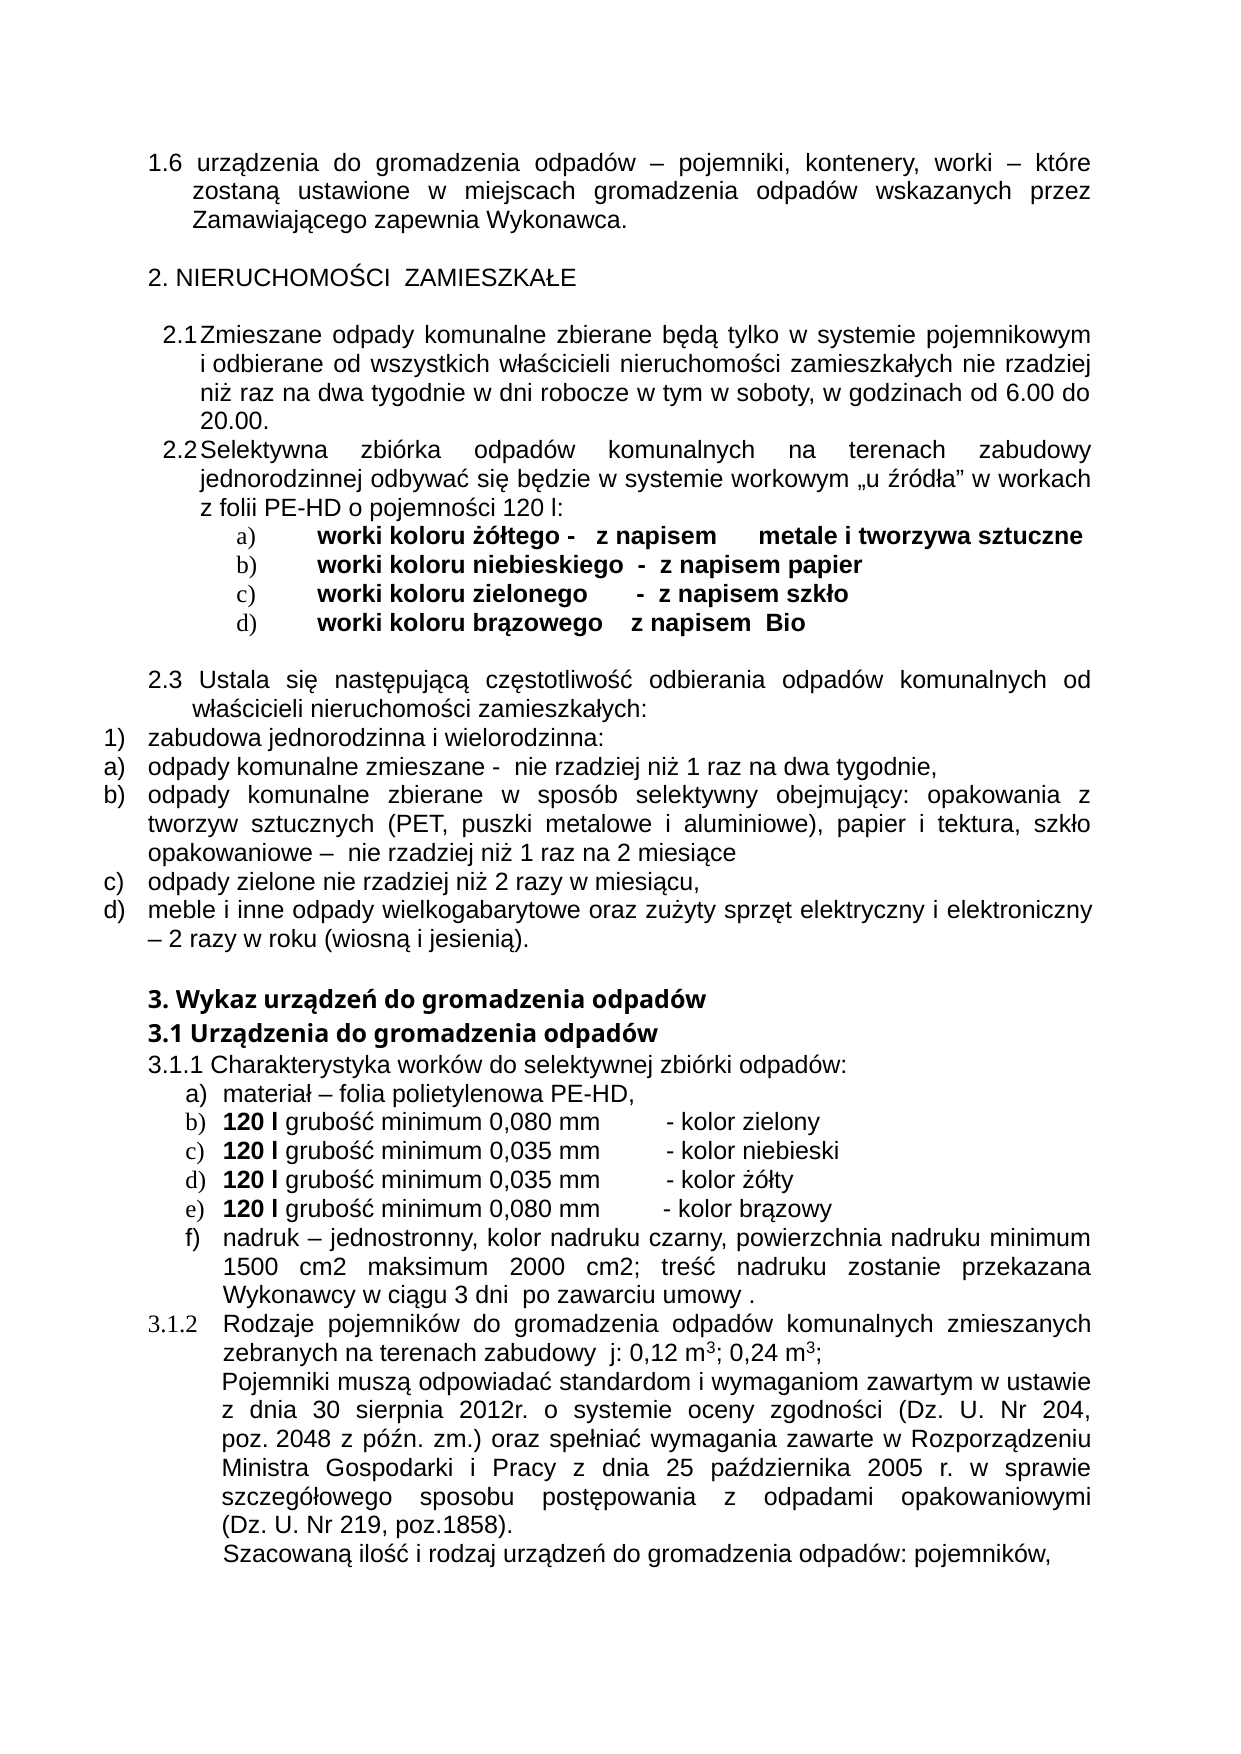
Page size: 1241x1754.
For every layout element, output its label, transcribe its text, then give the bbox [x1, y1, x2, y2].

list nadruk – jednostronny, kolor nadruku czarny, powierzchnia nadruku minimum 1500 cm2 maksimum 2000 cm2; treść nadruku zostanie przekazana Wykonawcy w ciągu 3 dni po zawarciu umowy . [185, 1223, 1093, 1309]
list 120 l grubość minimum 0,080 mm - kolor zielony [185, 1107, 1093, 1136]
text 2.3 Ustala się następującą częstotliwość odbierania odpadów komunalnych od właścicieli nieruchomości zamieszkałych: [148, 666, 1093, 723]
list odpady zielone nie rzadziej niż 2 razy w miesiącu, [103, 867, 1093, 896]
text 3.1.1 Charakterystyka worków do selektywnej zbiórki odpadów: [148, 1050, 1093, 1079]
list Pojemniki muszą odpowiadać standardom i wymaganiom zawartym w ustawie z dnia 30 sierpnia 2012r. o systemie oceny zgodności (Dz. U. Nr 204, poz. 2048 z późn. zm.) oraz spełniać wymagania zawarte w Rozporządzeniu Ministra Gospodarki i Pracy z dnia 25 października 2005 r. w sprawie szczegółowego sposobu postępowania z odpadami opakowaniowymi (Dz. U. Nr 219, poz.1858). [221, 1367, 1093, 1539]
text 3.1 Urządzenia do gromadzenia odpadów [148, 1016, 1093, 1050]
list materiał – folia polietylenowa PE-HD, [185, 1079, 1093, 1107]
list 1.6 urządzenia do gromadzenia odpadów – pojemniki, kontenery, worki – które zostaną ustawione w miejscach gromadzenia odpadów wskazanych przez Zamawiającego zapewnia Wykonawca. [148, 148, 1093, 234]
list 120 l grubość minimum 0,035 mm - kolor żółty [185, 1165, 1093, 1194]
list odpady komunalne zmieszane - nie rzadziej niż 1 raz na dwa tygodnie, [103, 752, 1093, 781]
list Zmieszane odpady komunalne zbierane będą tylko w systemie pojemnikowym i odbierane od wszystkich właścicieli nieruchomości zamieszkałych nie rzadziej niż raz na dwa tygodnie w dni robocze w tym w soboty, w godzinach od 6.00 do 20.00. [162, 320, 1093, 435]
text Szacowaną ilość i rodzaj urządzeń do gromadzenia odpadów: pojemników, [223, 1539, 1093, 1568]
list worki koloru zielonego - z napisem szkło [236, 579, 1093, 608]
list 120 l grubość minimum 0,080 mm - kolor brązowy [185, 1194, 1093, 1223]
list 2. NIERUCHOMOŚCI ZAMIESZKAŁE [148, 263, 1093, 291]
text 3. Wykaz urządzeń do gromadzenia odpadów [148, 982, 1093, 1016]
list Selektywna zbiórka odpadów komunalnych na terenach zabudowy jednorodzinnej odbywać się będzie w systemie workowym „u źródła” w workach z folii PE-HD o pojemności 120 l: [162, 435, 1093, 521]
list worki koloru żółtego - z napisem metale i tworzywa sztuczne [236, 521, 1093, 550]
list 120 l grubość minimum 0,035 mm - kolor niebieski [185, 1136, 1093, 1165]
list odpady komunalne zbierane w sposób selektywny obejmujący: opakowania z tworzyw sztucznych (PET, puszki metalowe i aluminiowe), papier i tektura, szkło opakowaniowe – nie rzadziej niż 1 raz na 2 miesiące [103, 781, 1093, 867]
list meble i inne odpady wielkogabarytowe oraz zużyty sprzęt elektryczny i elektroniczny – 2 razy w roku (wiosną i jesienią). [103, 896, 1093, 953]
list zabudowa jednorodzinna i wielorodzinna: [103, 723, 1093, 752]
list Rodzaje pojemników do gromadzenia odpadów komunalnych zmieszanych zebranych na terenach zabudowy j: 0,12 m3; 0,24 m3; [148, 1309, 1093, 1367]
list worki koloru brązowego z napisem Bio [236, 608, 1093, 637]
list worki koloru niebieskiego - z napisem papier [236, 550, 1093, 579]
